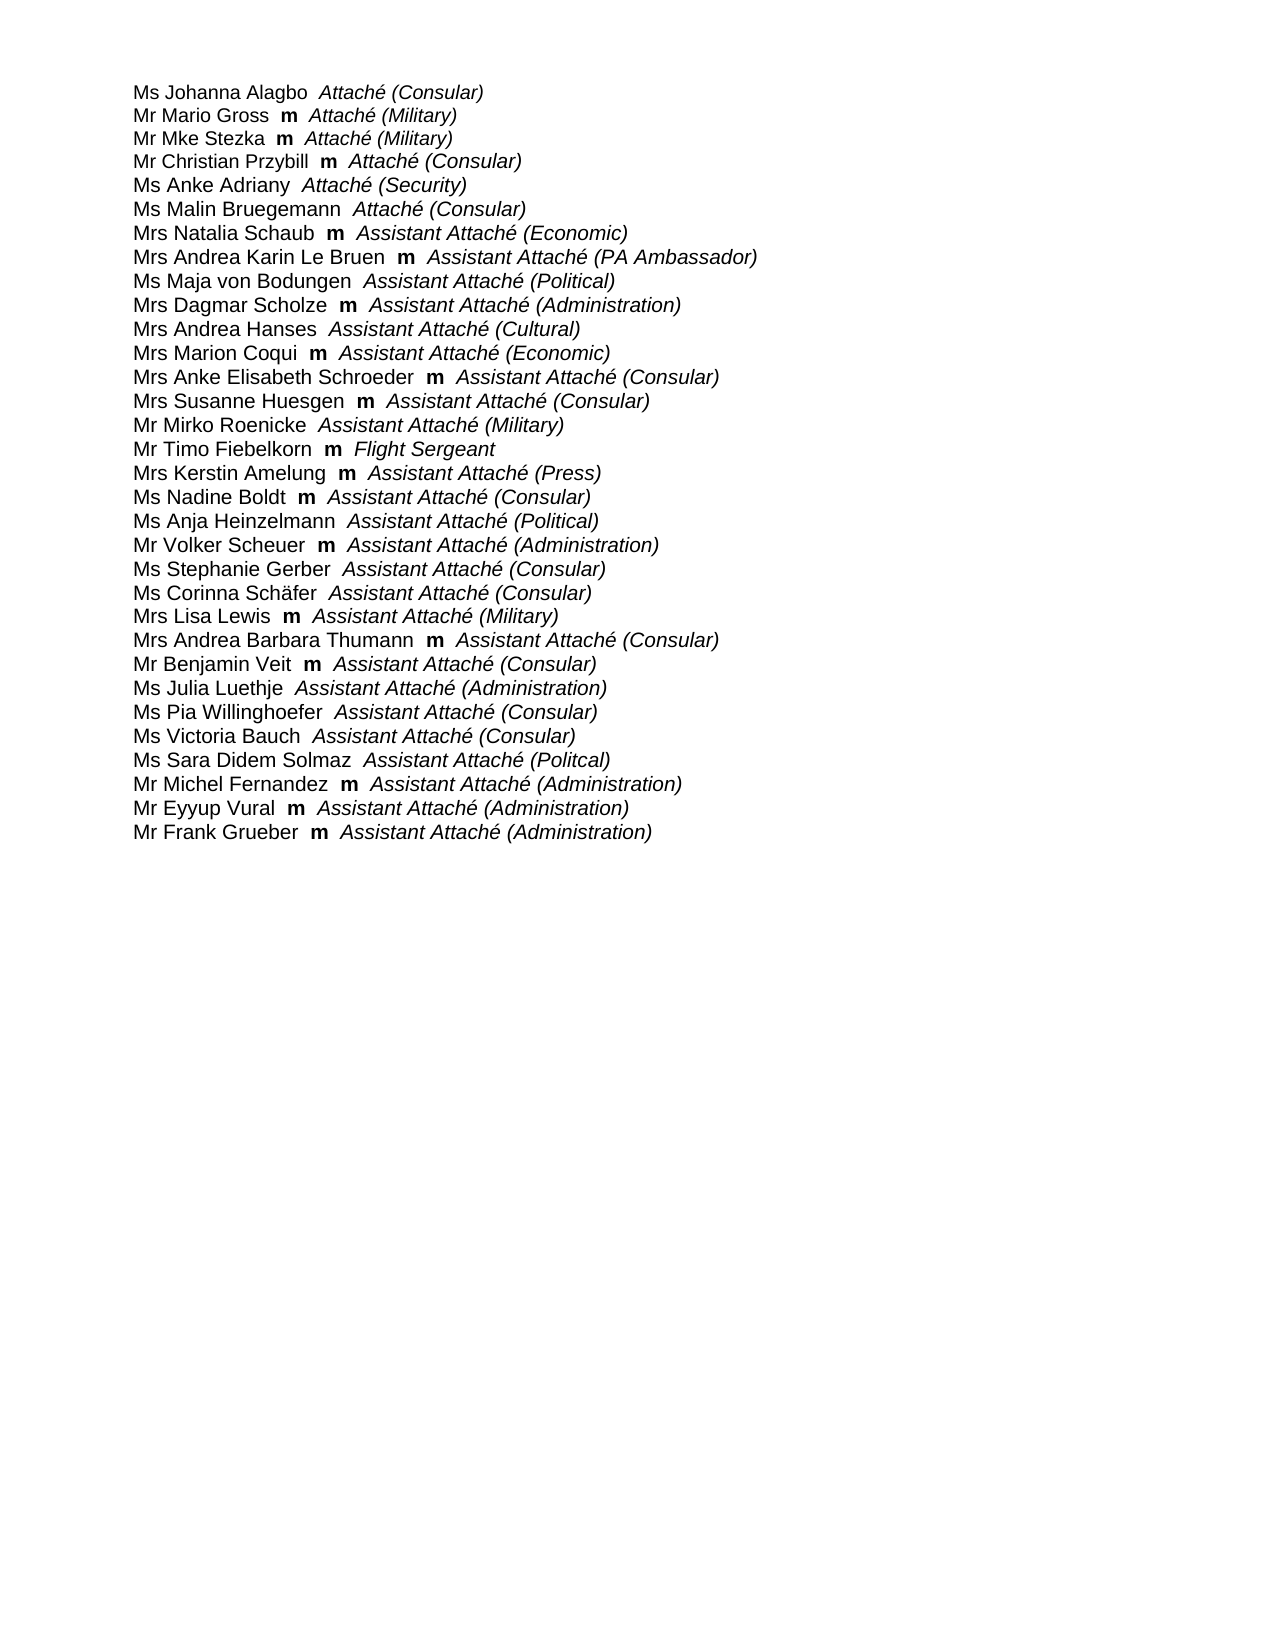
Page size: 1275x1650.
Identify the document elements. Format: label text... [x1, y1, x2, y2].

text Ms Stephanie Gerber Assistant Attaché (Consular) [133, 556, 1181, 580]
text Ms Johanna Alagbo Attaché (Consular) [133, 81, 1181, 104]
text Mrs Lisa Lewis m Assistant Attaché (Military) [133, 604, 1181, 628]
text Mrs Susanne Huesgen m Assistant Attaché (Consular) [133, 389, 1181, 413]
text Mr Michel Fernandez m Assistant Attaché (Administration) [133, 772, 1181, 796]
text Mrs Andrea Barbara Thumann m Assistant Attaché (Consular) [133, 628, 1181, 652]
text Ms Nadine Boldt m Assistant Attaché (Consular) [133, 484, 1181, 508]
text Ms Corinna Schäfer Assistant Attaché (Consular) [133, 580, 1181, 604]
text Ms Victoria Bauch Assistant Attaché (Consular) [133, 724, 1181, 748]
text Ms Malin Bruegemann Attaché (Consular) [133, 197, 1181, 221]
text Mr Volker Scheuer m Assistant Attaché (Administration) [133, 532, 1181, 556]
text Ms Sara Didem Solmaz Assistant Attaché (Politcal) [133, 748, 1181, 772]
text Mr Mirko Roenicke Assistant Attaché (Military) [133, 413, 1181, 437]
text Mr Timo Fiebelkorn m Flight Sergeant [133, 437, 1181, 461]
text Mrs Marion Coqui m Assistant Attaché (Economic) [133, 341, 1181, 365]
text Mrs Dagmar Scholze m Assistant Attaché (Administration) [133, 293, 1181, 317]
text Mrs Kerstin Amelung m Assistant Attaché (Press) [133, 461, 1181, 484]
text Mr Christian Przybill m Attaché (Consular) [133, 149, 1181, 173]
text Mr Mario Gross m Attaché (Military) [133, 104, 1181, 126]
text Mr Benjamin Veit m Assistant Attaché (Consular) [133, 652, 1181, 676]
text Mrs Andrea Karin Le Bruen m Assistant Attaché (PA Ambassador) [133, 245, 1181, 269]
text Ms Anja Heinzelmann Assistant Attaché (Political) [133, 508, 1181, 532]
text Mrs Anke Elisabeth Schroeder m Assistant Attaché (Consular) [133, 365, 1181, 389]
text Mr Mke Stezka m Attaché (Military) [133, 126, 1181, 149]
text Ms Pia Willinghoefer Assistant Attaché (Consular) [133, 700, 1181, 724]
text Mr Eyyup Vural m Assistant Attaché (Administration) [133, 796, 1181, 820]
text Ms Anke Adriany Attaché (Security) [133, 173, 1181, 197]
text Mr Frank Grueber m Assistant Attaché (Administration) [133, 820, 1181, 844]
text Mrs Natalia Schaub m Assistant Attaché (Economic) [133, 221, 1181, 245]
text Ms Julia Luethje Assistant Attaché (Administration) [133, 676, 1181, 700]
text Mrs Andrea Hanses Assistant Attaché (Cultural) [133, 317, 1181, 341]
text Ms Maja von Bodungen Assistant Attaché (Political) [133, 269, 1181, 293]
